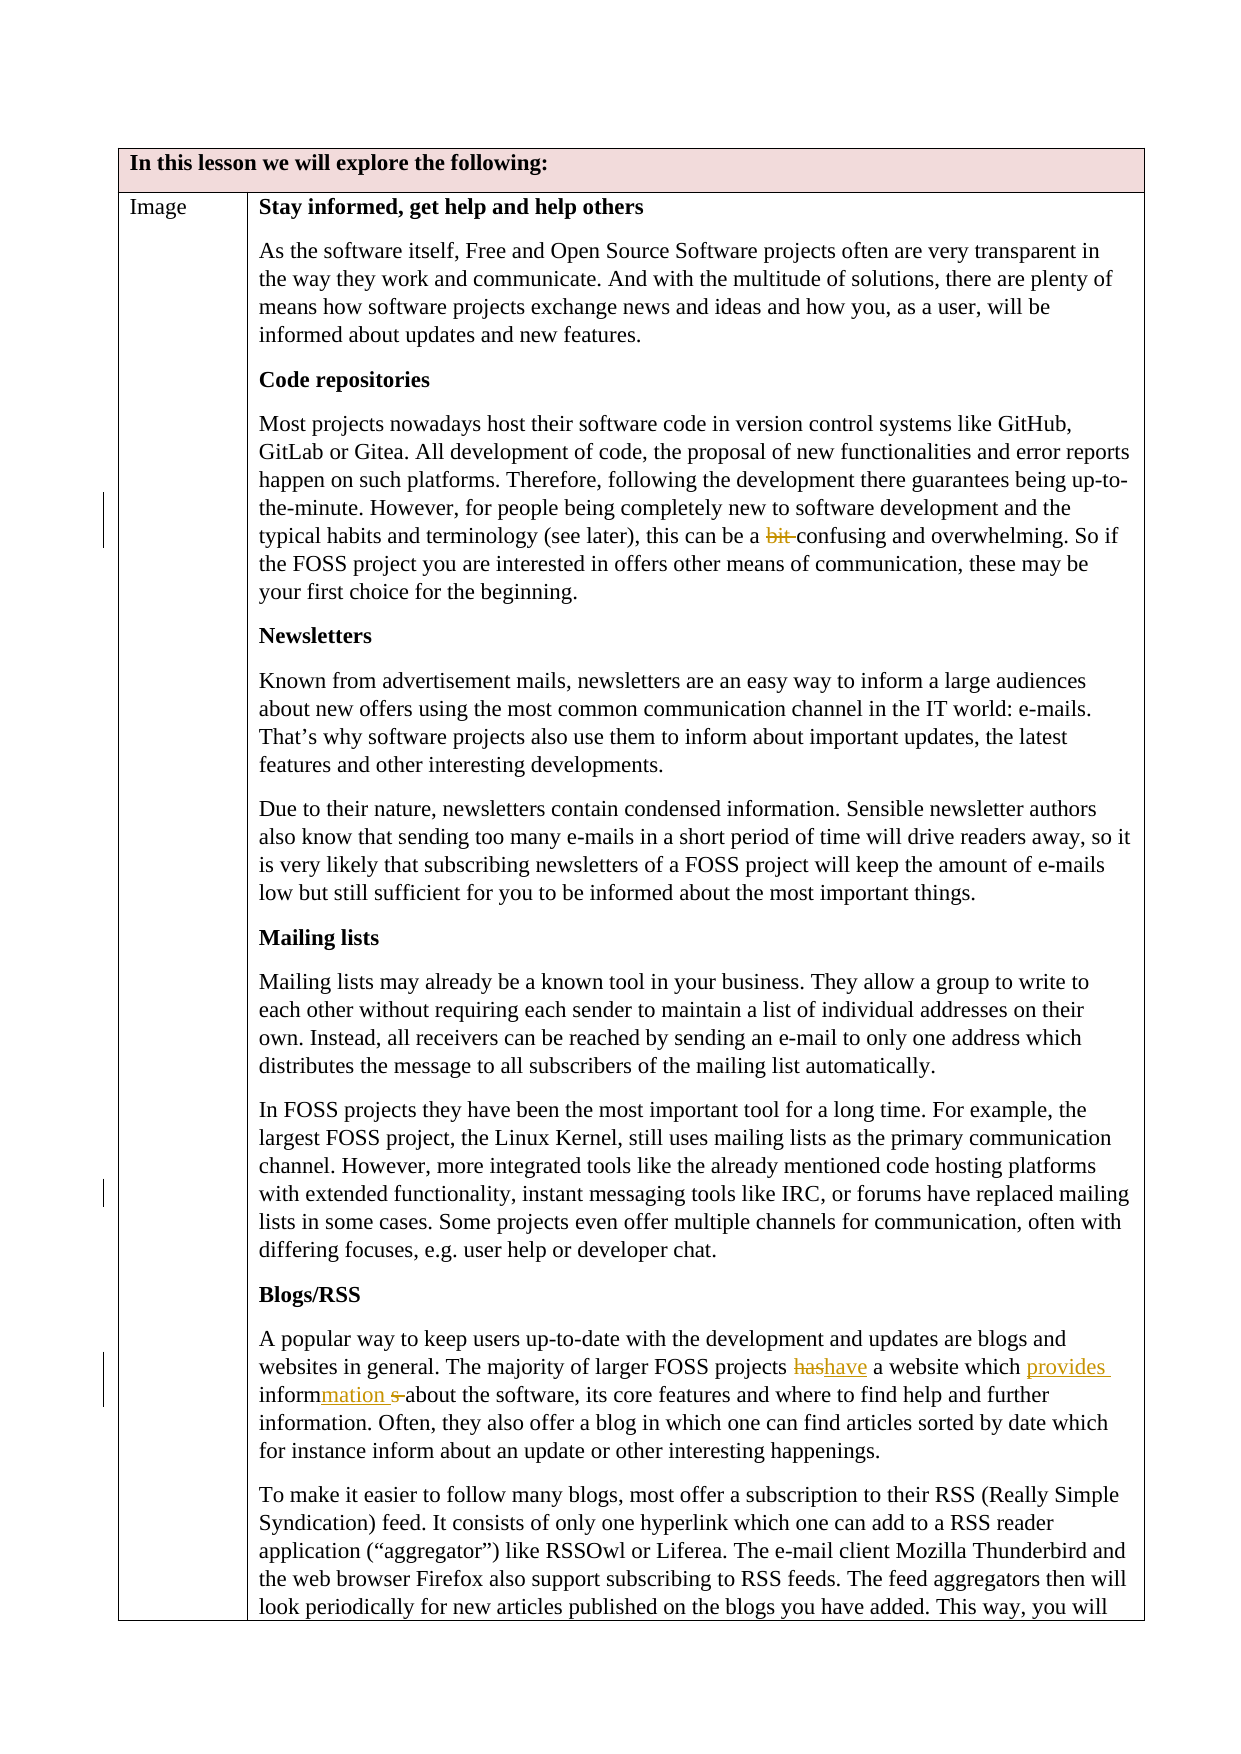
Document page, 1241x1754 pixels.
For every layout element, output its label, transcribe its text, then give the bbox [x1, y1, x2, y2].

table_cell Image [119, 193, 247, 1619]
table_cell Stay informed, get help and help others As the software itself, Free and Open Source Software projects often are very transparent in the way they work and communicate. And with the multitude of solutions, there are plenty of means how software projects exchange news and ideas and how you, as a user, will be informed about updates and new features. Code repositories Most projects nowadays host their software code in version control systems like GitHub, GitLab or Gitea. All development of code, the proposal of new functionalities and error reports happen on such platforms. Therefore, following the development there guarantees being up-to-the-minute. However, for people being completely new to software development and the typical habits and terminology (see later), this can be a confusing and overwhelming. So if the FOSS project you are interested in offers other means of communication, these may be your first choice for the beginning. Newsletters Known from advertisement mails, newsletters are an easy way to inform a large audiences about new offers using the most common communication channel in the IT world: e-mails. That’s why software projects also use them to inform about important updates, the latest features and other interesting developments. Due to their nature, newsletters contain condensed information. Sensible newsletter authors also know that sending too many e-mails in a short period of time will drive readers away, so it is very likely that subscribing newsletters of a FOSS project will keep the amount of e-mails low but still sufficient for you to be informed about the most important things. Mailing lists Mailing lists may already be a known tool in your business. They allow a group to write to each other without requiring each sender to maintain a list of individual addresses on their own. Instead, all receivers can be reached by sending an e-mail to only one address which distributes the message to all subscribers of the mailing list automatically. In FOSS projects they have been the most important tool for a long time. For example, the largest FOSS project, the Linux Kernel, still uses mailing lists as the primary communication channel. However, more integrated tools like the already mentioned code hosting platforms with extended functionality, instant messaging tools like IRC, or forums have replaced mailing lists in some cases. Some projects even offer multiple channels for communication, often with differing focuses, e.g. user help or developer chat. Blogs/RSS A popular way to keep users up-to-date with the development and updates are blogs and websites in general. The majority of larger FOSS projects have a website which provides informmation about the software, its core features and where to find help and further information. Often, they also offer a blog in which one can find articles sorted by date which for instance inform about an update or other interesting happenings. To make it easier to follow many blogs, most offer a subscription to their RSS (Really Simple Syndication) feed. It consists of only one hyperlink which one can add to a RSS reader application (“aggregator”) like RSSOwl or Liferea. The e-mail client Mozilla Thunderbird and the web browser Firefox also support subscribing to RSS feeds. The feed aggregators then will look periodically for new articles published on the blogs you have added. This way, you will [248, 193, 1144, 1619]
table_cell In this lesson we will explore the following: [119, 149, 1144, 192]
